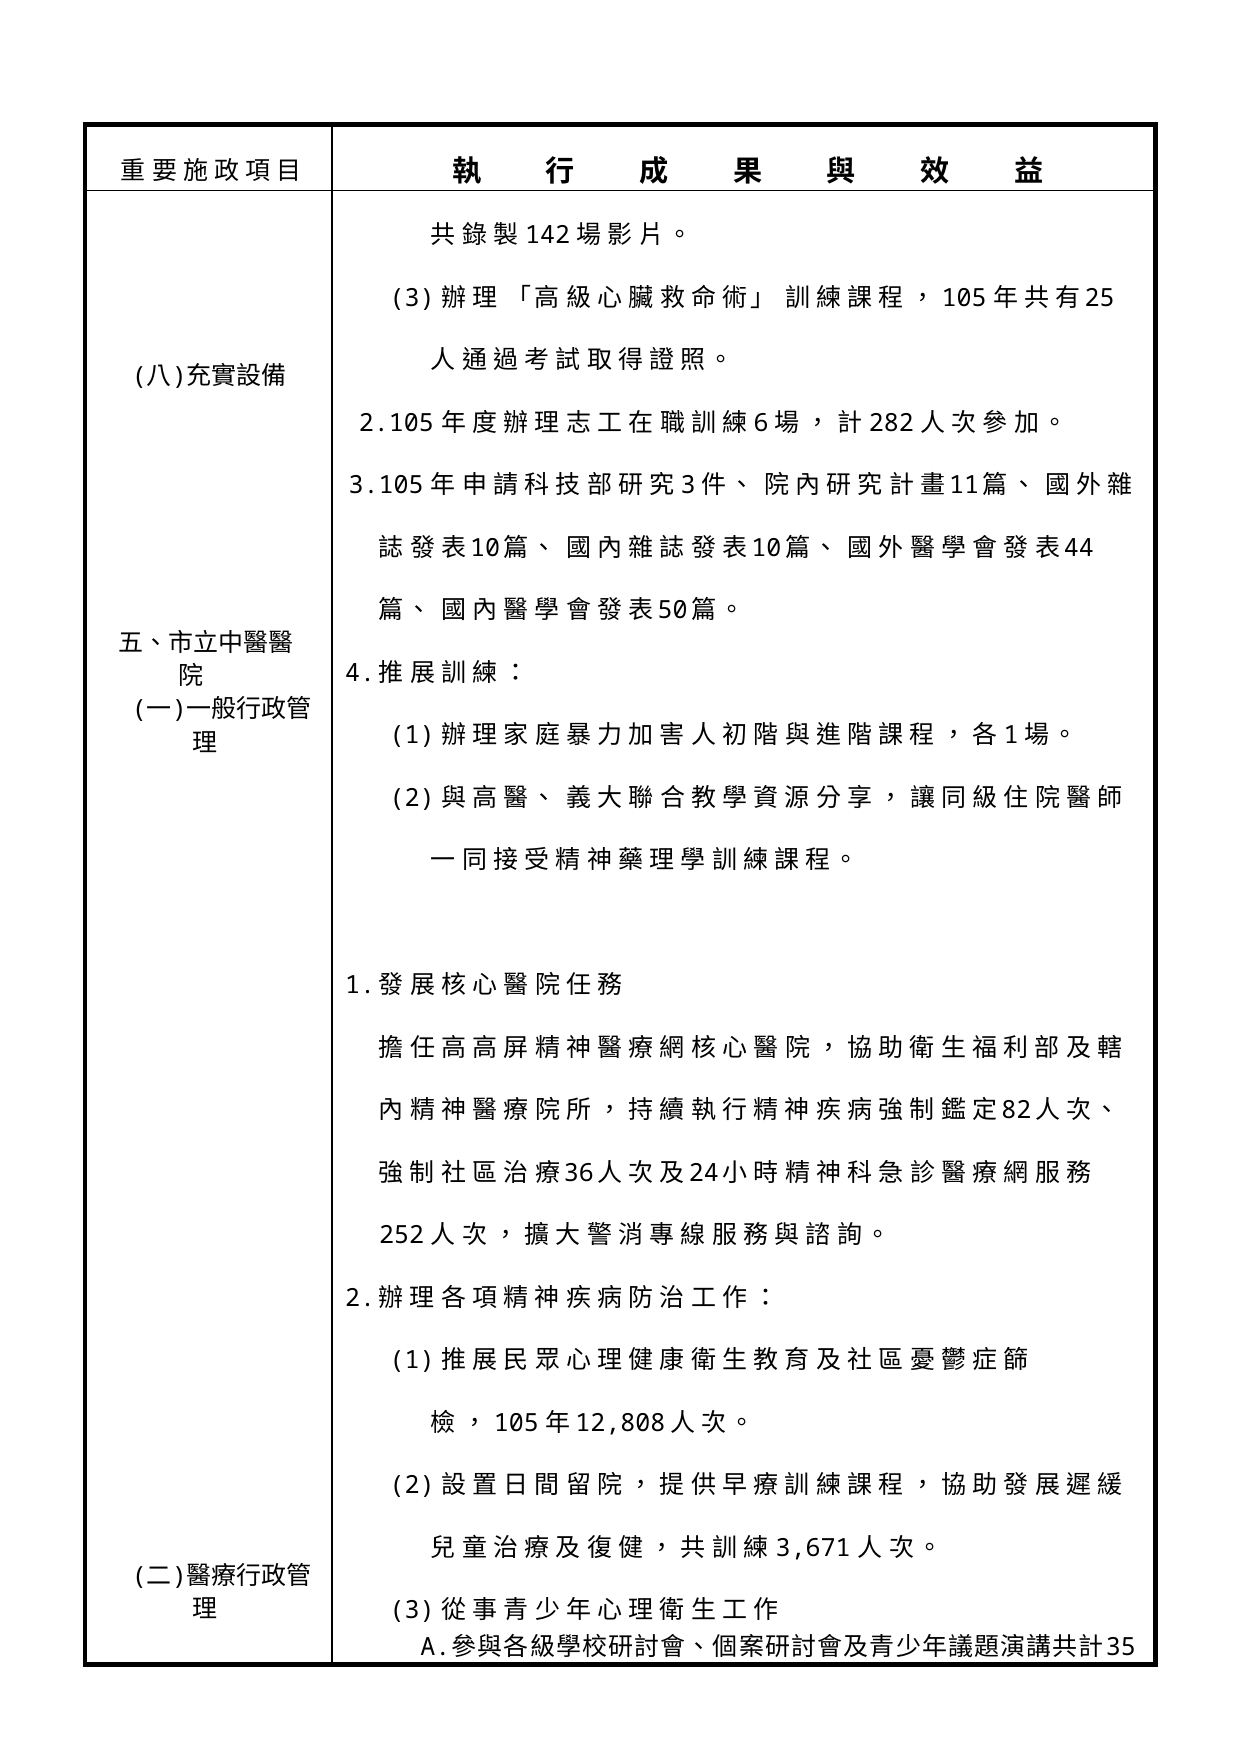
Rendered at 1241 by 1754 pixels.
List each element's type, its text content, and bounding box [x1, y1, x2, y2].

table_cell 共錄製142場影片。 (3)辦理「高級心臟救命術」訓練課程，105年共有25人通過考試取得證照。 2.105年度辦理志工在職訓練6場，計282人次參加。 3.105年申請科技部研究3件、院內研究計畫11篇、國外雜誌發表10篇、國內雜誌發表10篇、國外醫學會發表44篇、國內醫學會發表50篇。 4.推展訓練： (1)辦理家庭暴力加害人初階與進階課程，各1場。 (2)與高醫、義大聯合教學資源分享，讓同級住院醫師一同接受精神藥理學訓練課程。 1.發展核心醫院任務 擔任高高屏精神醫療網核心醫院，協助衛生福利部及轄內精神醫療院所，持續執行精神疾病強制鑑定82人次、強制社區治療36人次及24小時精神科急診醫療網服務252人次，擴大警消專線服務與諮詢。 2.辦理各項精神疾病防治工作： (1)推展民眾心理健康衛生教育及社區憂鬱症篩檢，105年12,808人次。 (2)設置日間留院，提供早療訓練課程，協助發展遲緩兒童治療及復健，共訓練3,671人次。 (3)從事青少年心理衛生工作 A.參與各級學校研討會、個案研討會及青少年議題演講共計35 [333, 191, 1153, 1662]
table_header 重要施政項目 [87, 127, 331, 189]
table_cell (八)充實設備 五、市立中醫醫院 (一)一般行政管理 (二)醫療行政管理 [87, 191, 331, 1662]
table_header 執 行 成 果 與 效 益 [333, 127, 1153, 189]
